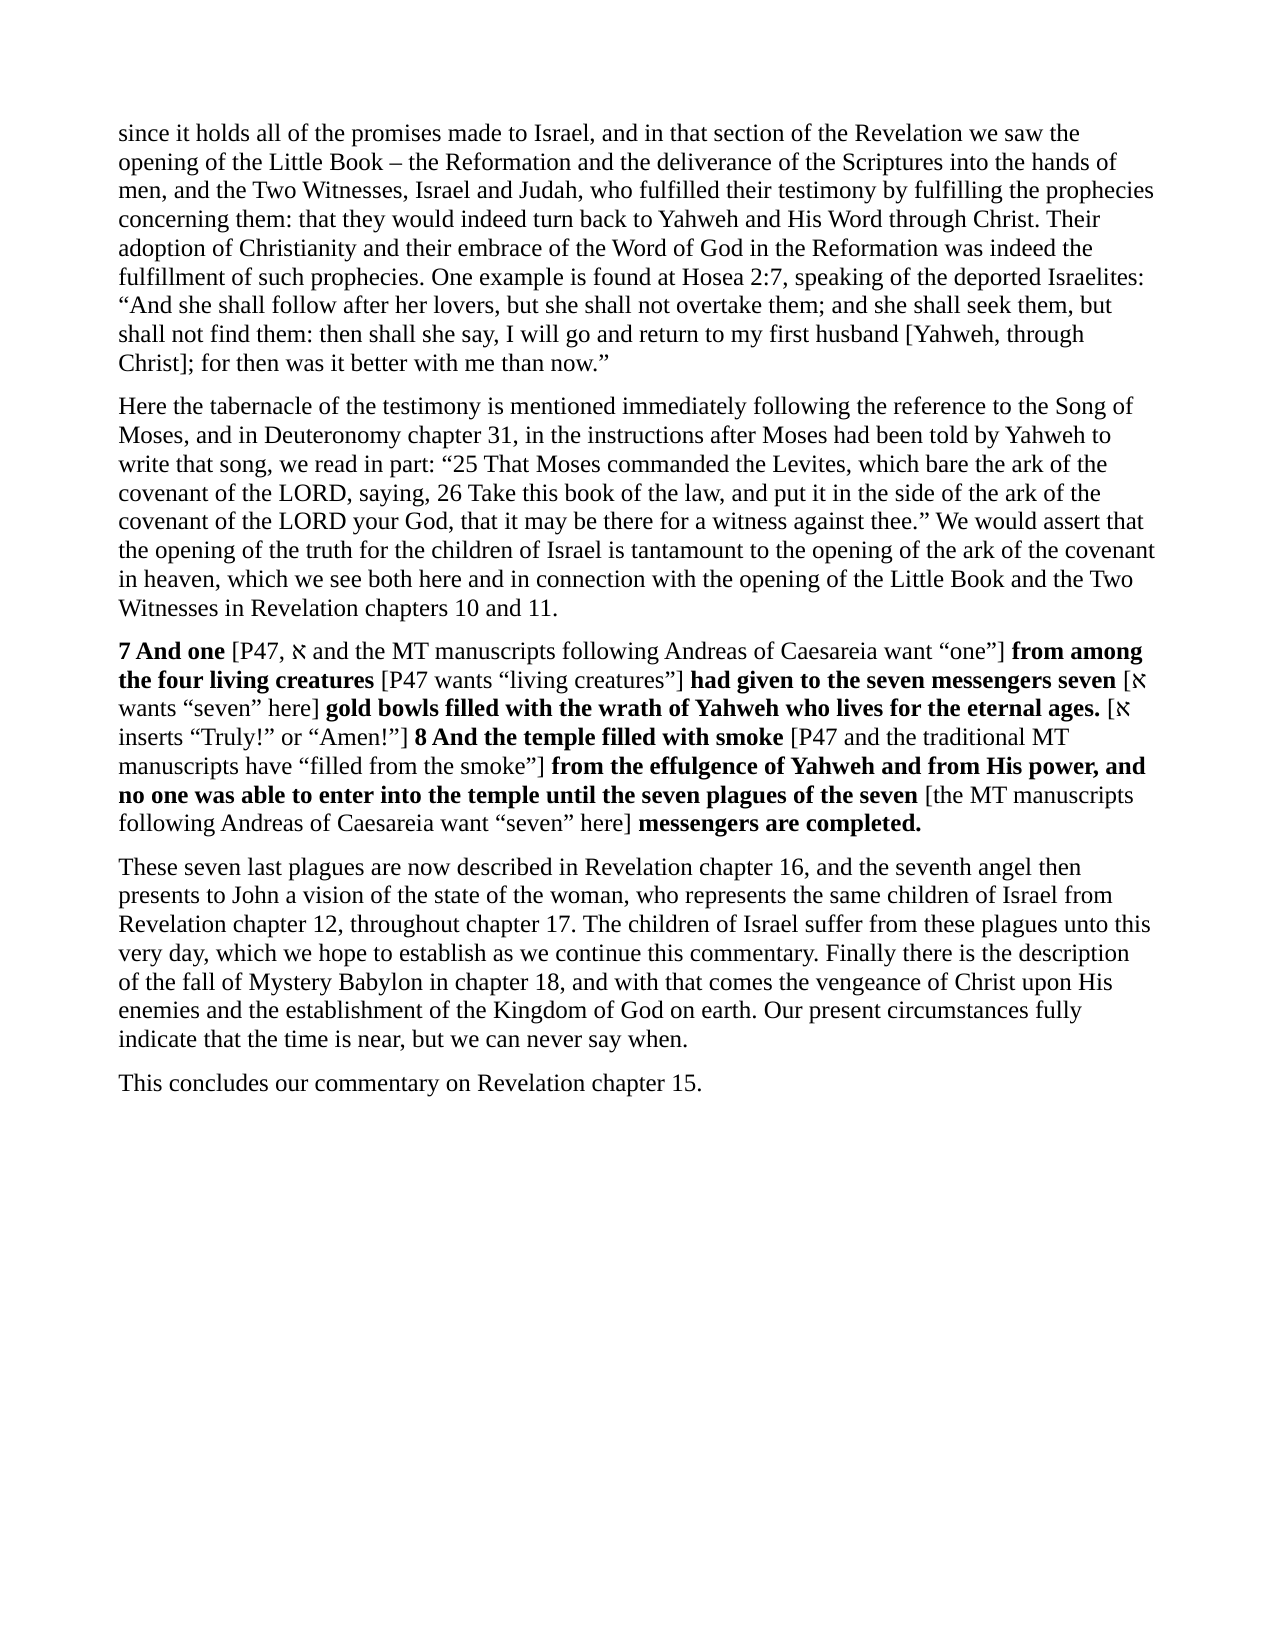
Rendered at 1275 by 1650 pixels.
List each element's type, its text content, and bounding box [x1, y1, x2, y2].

text 7 And one [P47, א and the MT manuscripts following Andreas of Caesareia want “one”] from among the four living creatures [P47 wants “living creatures”] had given to the seven messengers seven [א wants “seven” here] gold bowls filled with the wrath of Yahweh who lives for the eternal ages. [א inserts “Truly!” or “Amen!”] 8 And the temple filled with smoke [P47 and the traditional MT manuscripts have “filled from the smoke”] from the effulgence of Yahweh and from His power, and no one was able to enter into the temple until the seven plagues of the seven [the MT manuscripts following Andreas of Caesareia want “seven” here] messengers are completed. [118, 636, 1157, 837]
text These seven last plagues are now described in Revelation chapter 16, and the seventh angel then presents to John a vision of the state of the woman, who represents the same children of Israel from Revelation chapter 12, throughout chapter 17. The children of Israel suffer from these plagues unto this very day, which we hope to establish as we continue this commentary. Finally there is the description of the fall of Mystery Babylon in chapter 18, and with that comes the vengeance of Christ upon His enemies and the establishment of the Kingdom of God on earth. Our present circumstances fully indicate that the time is near, but we can never say when. [118, 852, 1157, 1053]
text This concludes our commentary on Revelation chapter 15. [118, 1068, 1157, 1096]
text since it holds all of the promises made to Israel, and in that section of the Revelation we saw the opening of the Little Book – the Reformation and the deliverance of the Scriptures into the hands of men, and the Two Witnesses, Israel and Judah, who fulfilled their testimony by fulfilling the prophecies concerning them: that they would indeed turn back to Yahweh and His Word through Christ. Their adoption of Christianity and their embrace of the Word of God in the Reformation was indeed the fulfillment of such prophecies. One example is found at Hosea 2:7, speaking of the deported Israelites: “And she shall follow after her lovers, but she shall not overtake them; and she shall seek them, but shall not find them: then shall she say, I will go and return to my first husband [Yahweh, through Christ]; for then was it better with me than now.” [118, 118, 1157, 377]
text Here the tabernacle of the testimony is mentioned immediately following the reference to the Song of Moses, and in Deuteronomy chapter 31, in the instructions after Moses had been told by Yahweh to write that song, we read in part: “25 That Moses commanded the Levites, which bare the ark of the covenant of the LORD, saying, 26 Take this book of the law, and put it in the side of the ark of the covenant of the LORD your God, that it may be there for a witness against thee.” We would assert that the opening of the truth for the children of Israel is tantamount to the opening of the ark of the covenant in heaven, which we see both here and in connection with the opening of the Little Book and the Two Witnesses in Revelation chapters 10 and 11. [118, 391, 1157, 621]
